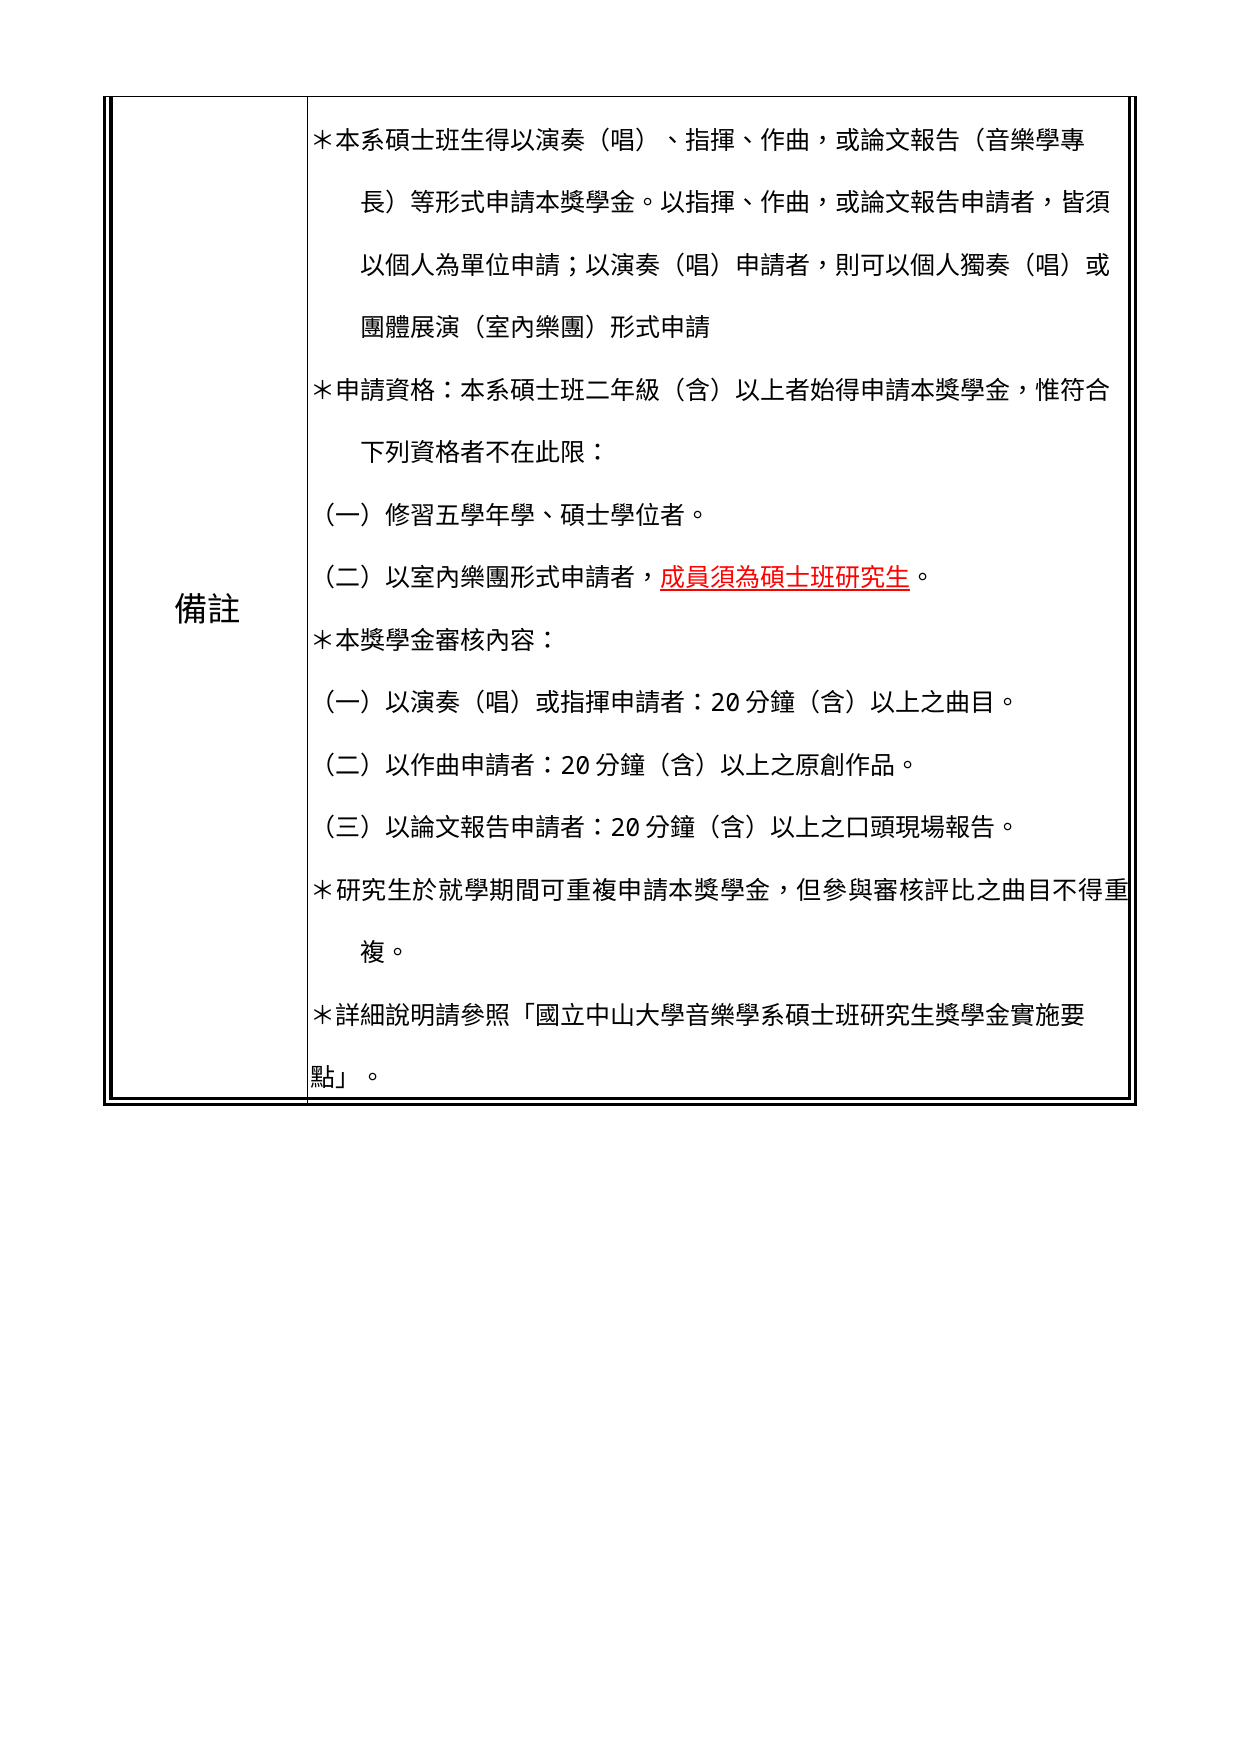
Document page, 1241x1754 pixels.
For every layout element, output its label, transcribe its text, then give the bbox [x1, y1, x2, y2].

table_cell ＊本系碩士班生得以演奏（唱）、指揮、作曲，或論文報告（音樂學專長）等形式申請本獎學金。以指揮、作曲，或論文報告申請者，皆須以個人為單位申請；以演奏（唱）申請者，則可以個人獨奏（唱）或團體展演（室內樂團）形式申請 ＊申請資格：本系碩士班二年級（含）以上者始得申請本獎學金，惟符合下列資格者不在此限： （一）修習五學年學、碩士學位者。 （二）以室內樂團形式申請者，成員須為碩士班研究生。 ＊本獎學金審核內容： （一）以演奏（唱）或指揮申請者：20分鐘（含）以上之曲目。 （二）以作曲申請者：20分鐘（含）以上之原創作品。 （三）以論文報告申請者：20分鐘（含）以上之口頭現場報告。 ＊研究生於就學期間可重複申請本獎學金，但參與審核評比之曲目不得重複。 ＊詳細說明請參照「國立中山大學音樂學系碩士班研究生獎學金實施要點」。 [308, 97, 1128, 1097]
table_cell 備註 [113, 97, 307, 1097]
